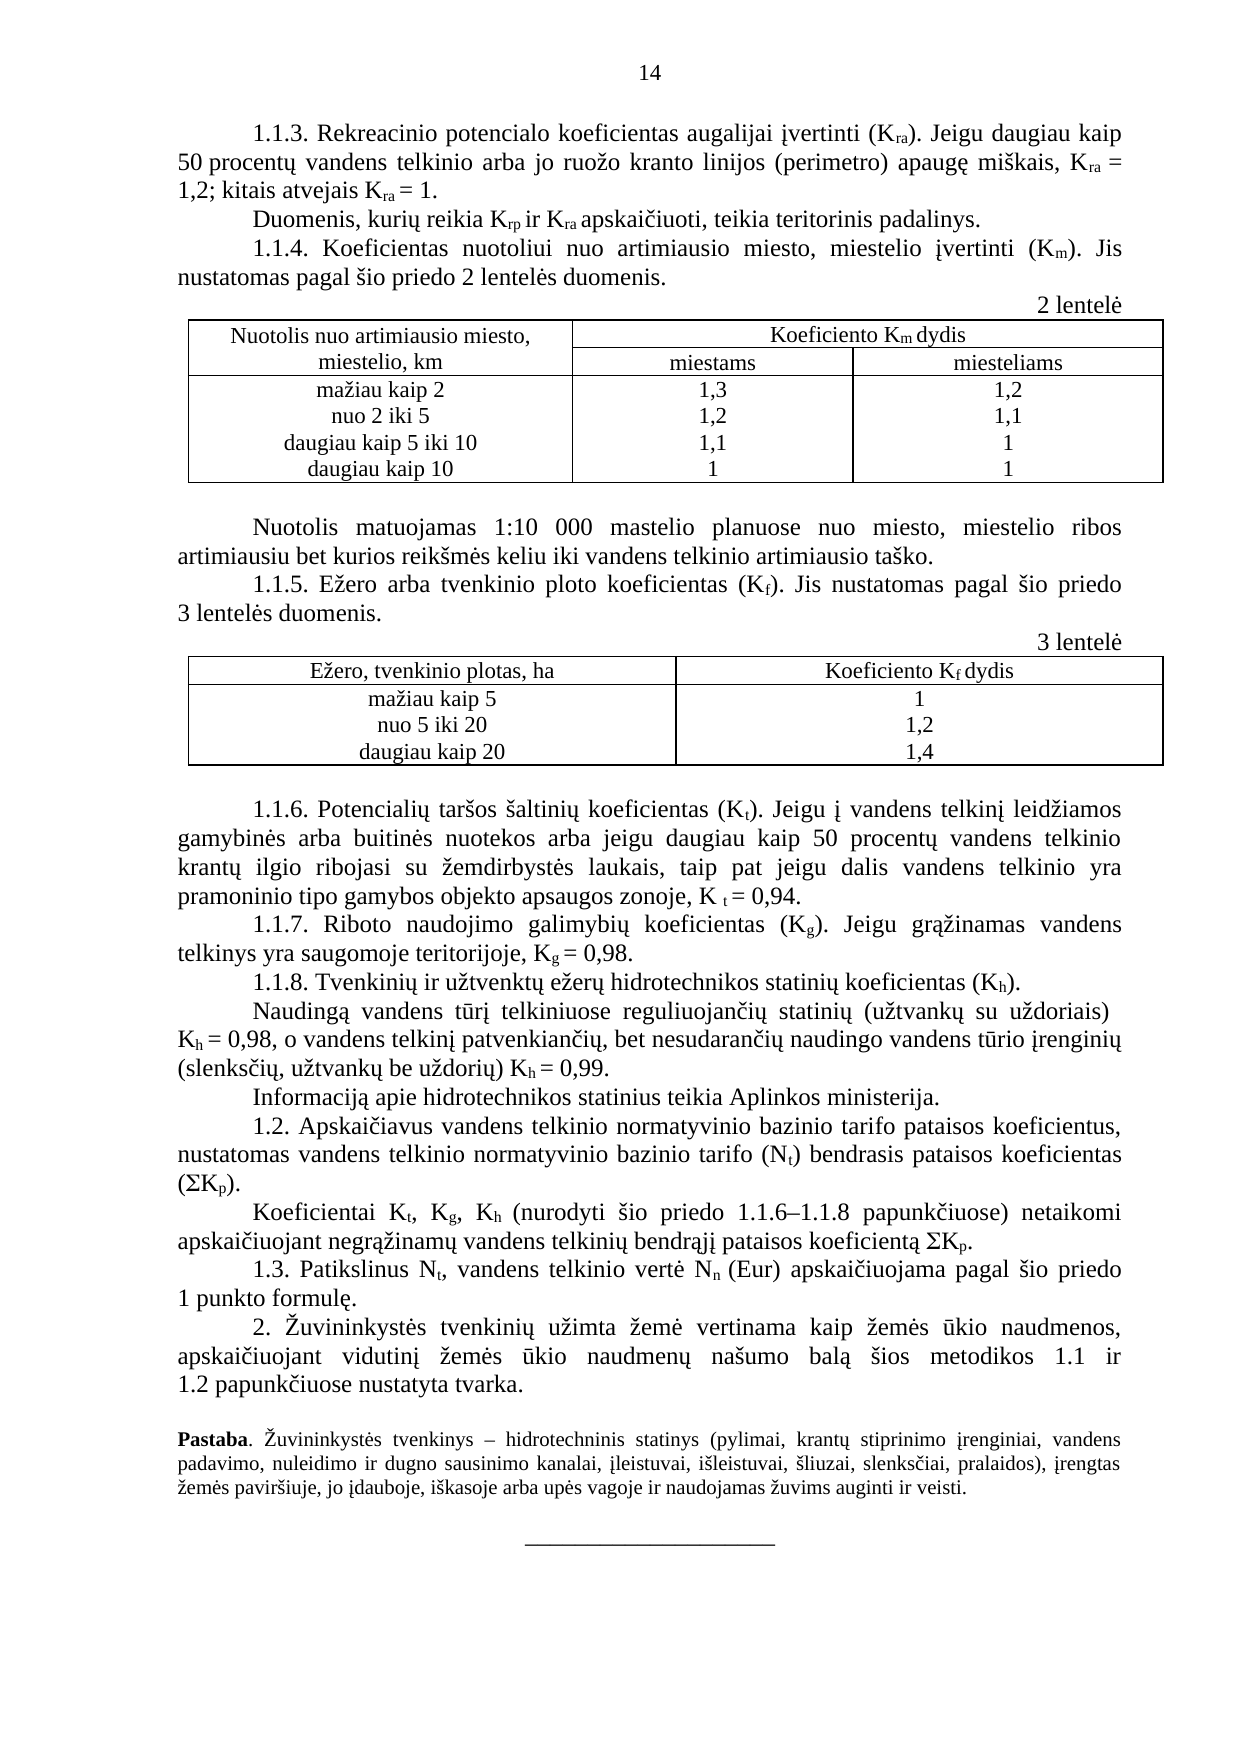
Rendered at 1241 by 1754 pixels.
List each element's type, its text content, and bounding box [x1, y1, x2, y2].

text 1.1.7. Riboto naudojimo galimybių koeficientas (Kg). Jeigu grąžinamas vandens telkinys yra saugomoje teritorijoje, Kg = 0,98. [177, 909, 1122, 967]
table_cell 1,4 [677, 738, 1162, 764]
table_cell 1,2 [677, 712, 1162, 738]
table_cell daugiau kaip 5 iki 10 [189, 429, 572, 455]
table_cell nuo 2 iki 5 [189, 403, 572, 429]
text 3 lentelė [177, 627, 1122, 656]
text Duomenis, kurių reikia Krp ir Kra apskaičiuoti, teikia teritorinis padalinys. [177, 204, 1122, 233]
text 1.1.4. Koeficientas nuotoliui nuo artimiausio miesto, miestelio įvertinti (Km). Jis nustatomas pagal šio priedo 2 lentelės duomenis. [177, 233, 1122, 291]
table_cell daugiau kaip 10 [189, 455, 572, 482]
text Informaciją apie hidrotechnikos statinius teikia Aplinkos ministerija. [177, 1082, 1122, 1111]
text Nuotolis matuojamas 1:10 000 mastelio planuose nuo miesto, miestelio ribos artimiausiu bet kurios reikšmės keliu iki vandens telkinio artimiausio taško. [177, 512, 1122, 569]
text 1.1.5. Ežero arba tvenkinio ploto koeficientas (Kf). Jis nustatomas pagal šio priedo 3 lentelės duomenis. [177, 569, 1122, 627]
table_header Ežero, tvenkinio plotas, ha [189, 657, 675, 684]
text 2. Žuvininkystės tvenkinių užimta žemė vertinama kaip žemės ūkio naudmenos, apskaičiuojant vidutinį žemės ūkio naudmenų našumo balą šios metodikos 1.1 ir 1.2 papunkčiuose nustatyta tvarka. [177, 1312, 1122, 1398]
table_header Nuotolis nuo artimiausio miesto, miestelio, km [189, 321, 572, 375]
table_cell 1,2 [573, 403, 852, 429]
table_cell 1 [677, 685, 1162, 712]
table_cell 1,1 [573, 429, 852, 455]
table_cell mažiau kaip 5 [189, 685, 675, 712]
table_cell mažiau kaip 2 [189, 376, 572, 403]
table_cell daugiau kaip 20 [189, 738, 675, 764]
table_cell 1 [573, 455, 852, 482]
text Koeficientai Kt, Kg, Kh (nurodyti šio priedo 1.1.6–1.1.8 papunkčiuose) netaikomi apskaičiuojant negrąžinamų vandens telkinių bendrąjį pataisos koeficientą Kp. [177, 1197, 1122, 1254]
table_cell nuo 5 iki 20 [189, 712, 675, 738]
text 2 lentelė [177, 291, 1122, 319]
table_cell 1,2 [854, 376, 1162, 403]
text 1.1.8. Tvenkinių ir užtvenktų ežerų hidrotechnikos statinių koeficientas (Kh). [177, 967, 1122, 996]
text Naudingą vandens tūrį telkiniuose reguliuojančių statinių (užtvankų su uždoriais) Kh = 0,98, o vandens telkinį patvenkiančių, bet nesudarančių naudingo vandens tūrio įrenginių (slenksčių, užtvankų be uždorių) Kh = 0,99. [177, 996, 1122, 1082]
text –––––––––––––––––––– [177, 1528, 1122, 1557]
text Pastaba. Žuvininkystės tvenkinys – hidrotechninis statinys (pylimai, krantų stiprinimo įrenginiai, vandens padavimo, nuleidimo ir dugno sausinimo kanalai, įleistuvai, išleistuvai, šliuzai, slenksčiai, pralaidos), įrengtas žemės paviršiuje, jo įdauboje, iškasoje arba upės vagoje ir naudojamas žuvims auginti ir veisti. [177, 1427, 1122, 1499]
table_cell 1,1 [854, 403, 1162, 429]
table_cell 1 [854, 455, 1162, 482]
table_cell miestams [573, 348, 852, 375]
text 1.1.6. Potencialių taršos šaltinių koeficientas (Kt). Jeigu į vandens telkinį leidžiamos gamybinės arba buitinės nuotekos arba jeigu daugiau kaip 50 procentų vandens telkinio krantų ilgio ribojasi su žemdirbystės laukais, taip pat jeigu dalis vandens telkinio yra pramoninio tipo gamybos objekto apsaugos zonoje, K t = 0,94. [177, 794, 1122, 909]
table_cell 1,3 [573, 376, 852, 403]
table_header Koeficiento Km dydis [573, 321, 1162, 347]
table_cell 1 [854, 429, 1162, 455]
text 1.2. Apskaičiavus vandens telkinio normatyvinio bazinio tarifo pataisos koeficientus, nustatomas vandens telkinio normatyvinio bazinio tarifo (Nt) bendrasis pataisos koeficientas (Kp). [177, 1111, 1122, 1197]
text 1.1.3. Rekreacinio potencialo koeficientas augalijai įvertinti (Kra). Jeigu daugiau kaip 50 procentų vandens telkinio arba jo ruožo kranto linijos (perimetro) apaugę miškais, Kra = 1,2; kitais atvejais Kra = 1. [177, 118, 1122, 204]
table_header Koeficiento Kf dydis [677, 657, 1162, 684]
text 1.3. Patikslinus Nt, vandens telkinio vertė Nn (Eur) apskaičiuojama pagal šio priedo 1 punkto formulę. [177, 1254, 1122, 1312]
table_cell miesteliams [854, 348, 1162, 375]
